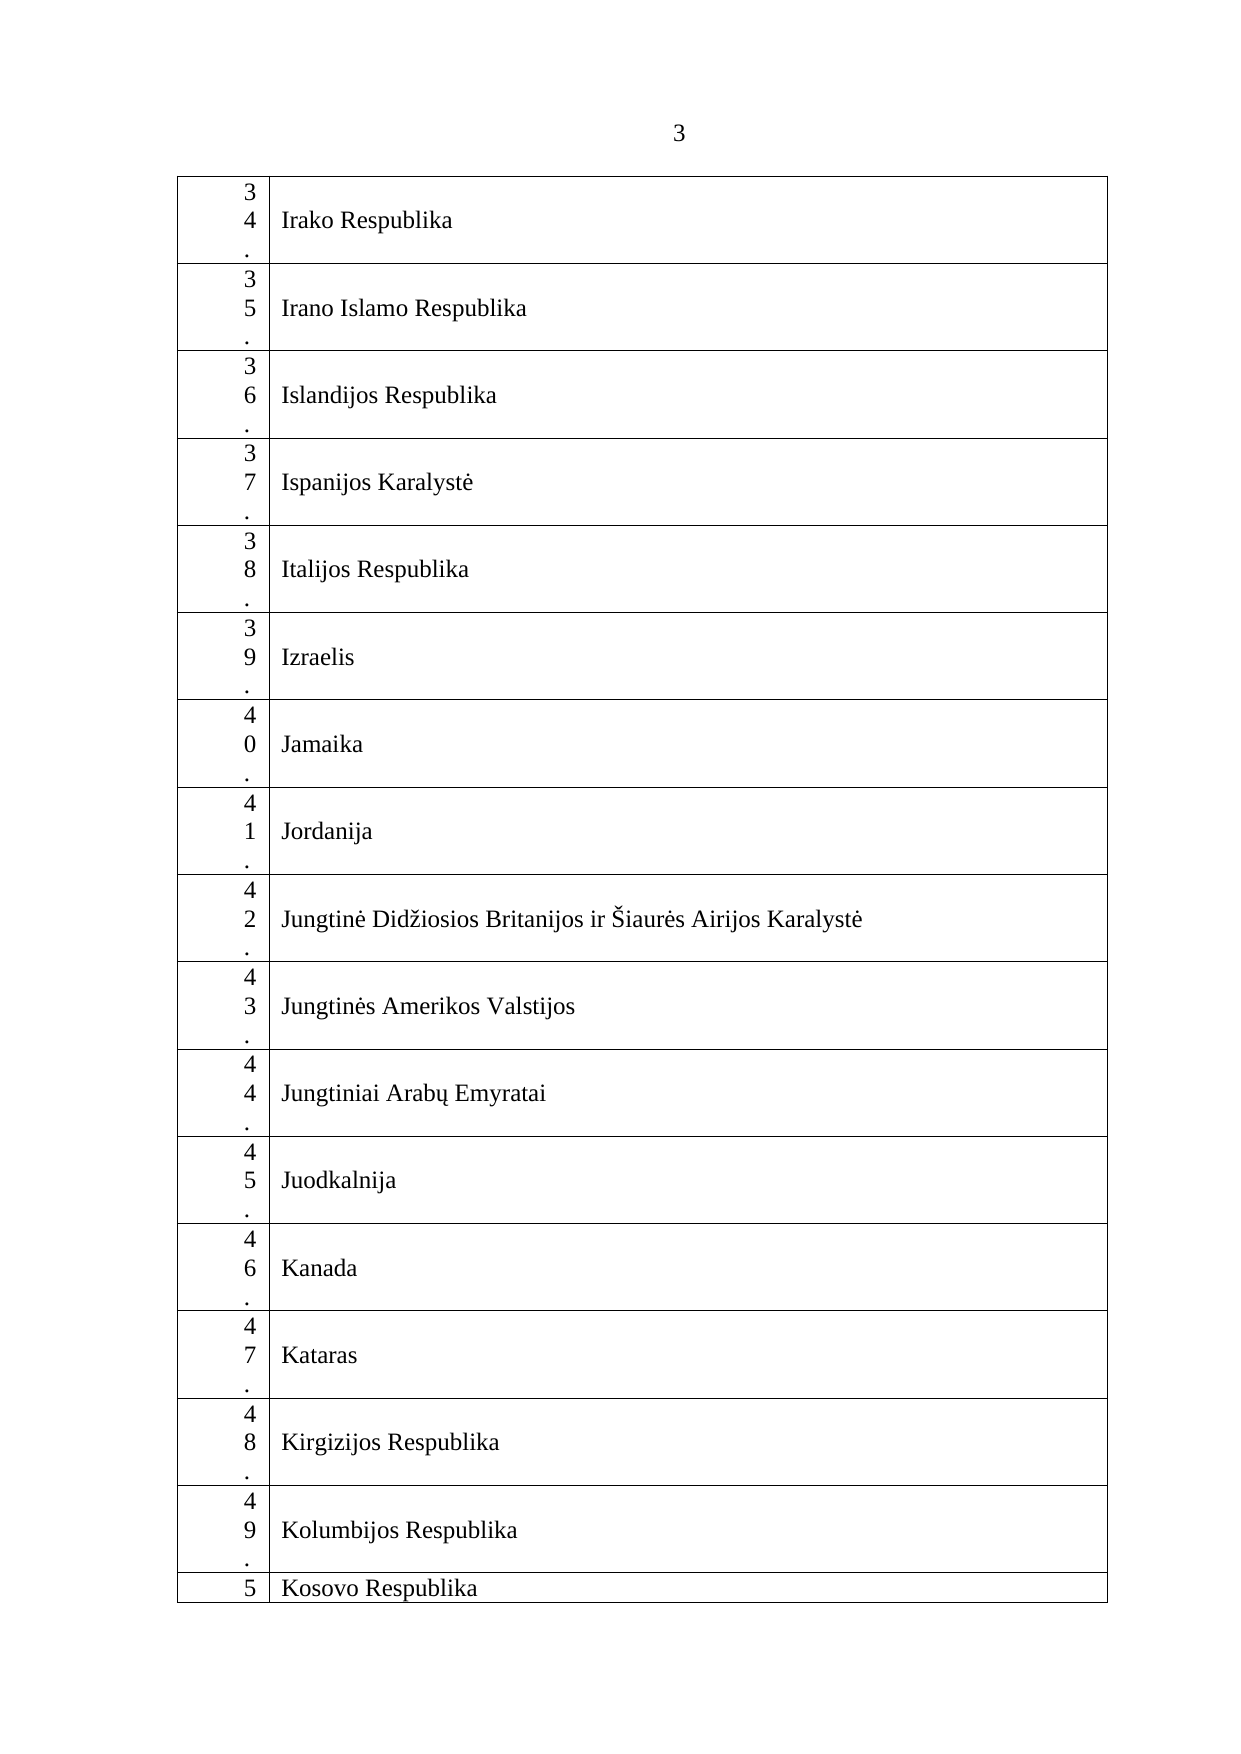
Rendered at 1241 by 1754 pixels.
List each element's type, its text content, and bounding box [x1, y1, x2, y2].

table_cell Kolumbijos Respublika [270, 1486, 1107, 1572]
table_cell [178, 1573, 269, 1602]
table_cell Jungtinė Didžiosios Britanijos ir Šiaurės Airijos Karalystė [270, 875, 1107, 961]
table_cell [178, 1137, 269, 1223]
table_cell [178, 526, 269, 612]
table_cell Jungtinės Amerikos Valstijos [270, 962, 1107, 1048]
table_cell Italijos Respublika [270, 526, 1107, 612]
table_cell Islandijos Respublika [270, 351, 1107, 437]
table_cell [178, 177, 269, 263]
table_cell Irano Islamo Respublika [270, 264, 1107, 350]
table_cell Jungtiniai Arabų Emyratai [270, 1050, 1107, 1136]
table_cell [178, 1399, 269, 1485]
table_cell [178, 788, 269, 874]
table_cell Kataras [270, 1311, 1107, 1398]
table_cell Juodkalnija [270, 1137, 1107, 1223]
table_cell [178, 700, 269, 787]
table_cell Kanada [270, 1224, 1107, 1310]
table_cell [178, 439, 269, 525]
table_cell [178, 264, 269, 350]
table_cell Kirgizijos Respublika [270, 1399, 1107, 1485]
table_cell Izraelis [270, 613, 1107, 699]
table_cell [178, 1486, 269, 1572]
table_cell Irako Respublika [270, 177, 1107, 263]
table_cell [178, 1224, 269, 1310]
table_cell Jordanija [270, 788, 1107, 874]
table_cell [178, 351, 269, 437]
table_cell [178, 1050, 269, 1136]
table_cell Jamaika [270, 700, 1107, 787]
table_cell [178, 875, 269, 961]
table_cell [178, 1311, 269, 1398]
table_cell [178, 962, 269, 1048]
table_cell Kosovo Respublika [270, 1573, 1107, 1602]
table_cell Ispanijos Karalystė [270, 439, 1107, 525]
table_cell [178, 613, 269, 699]
